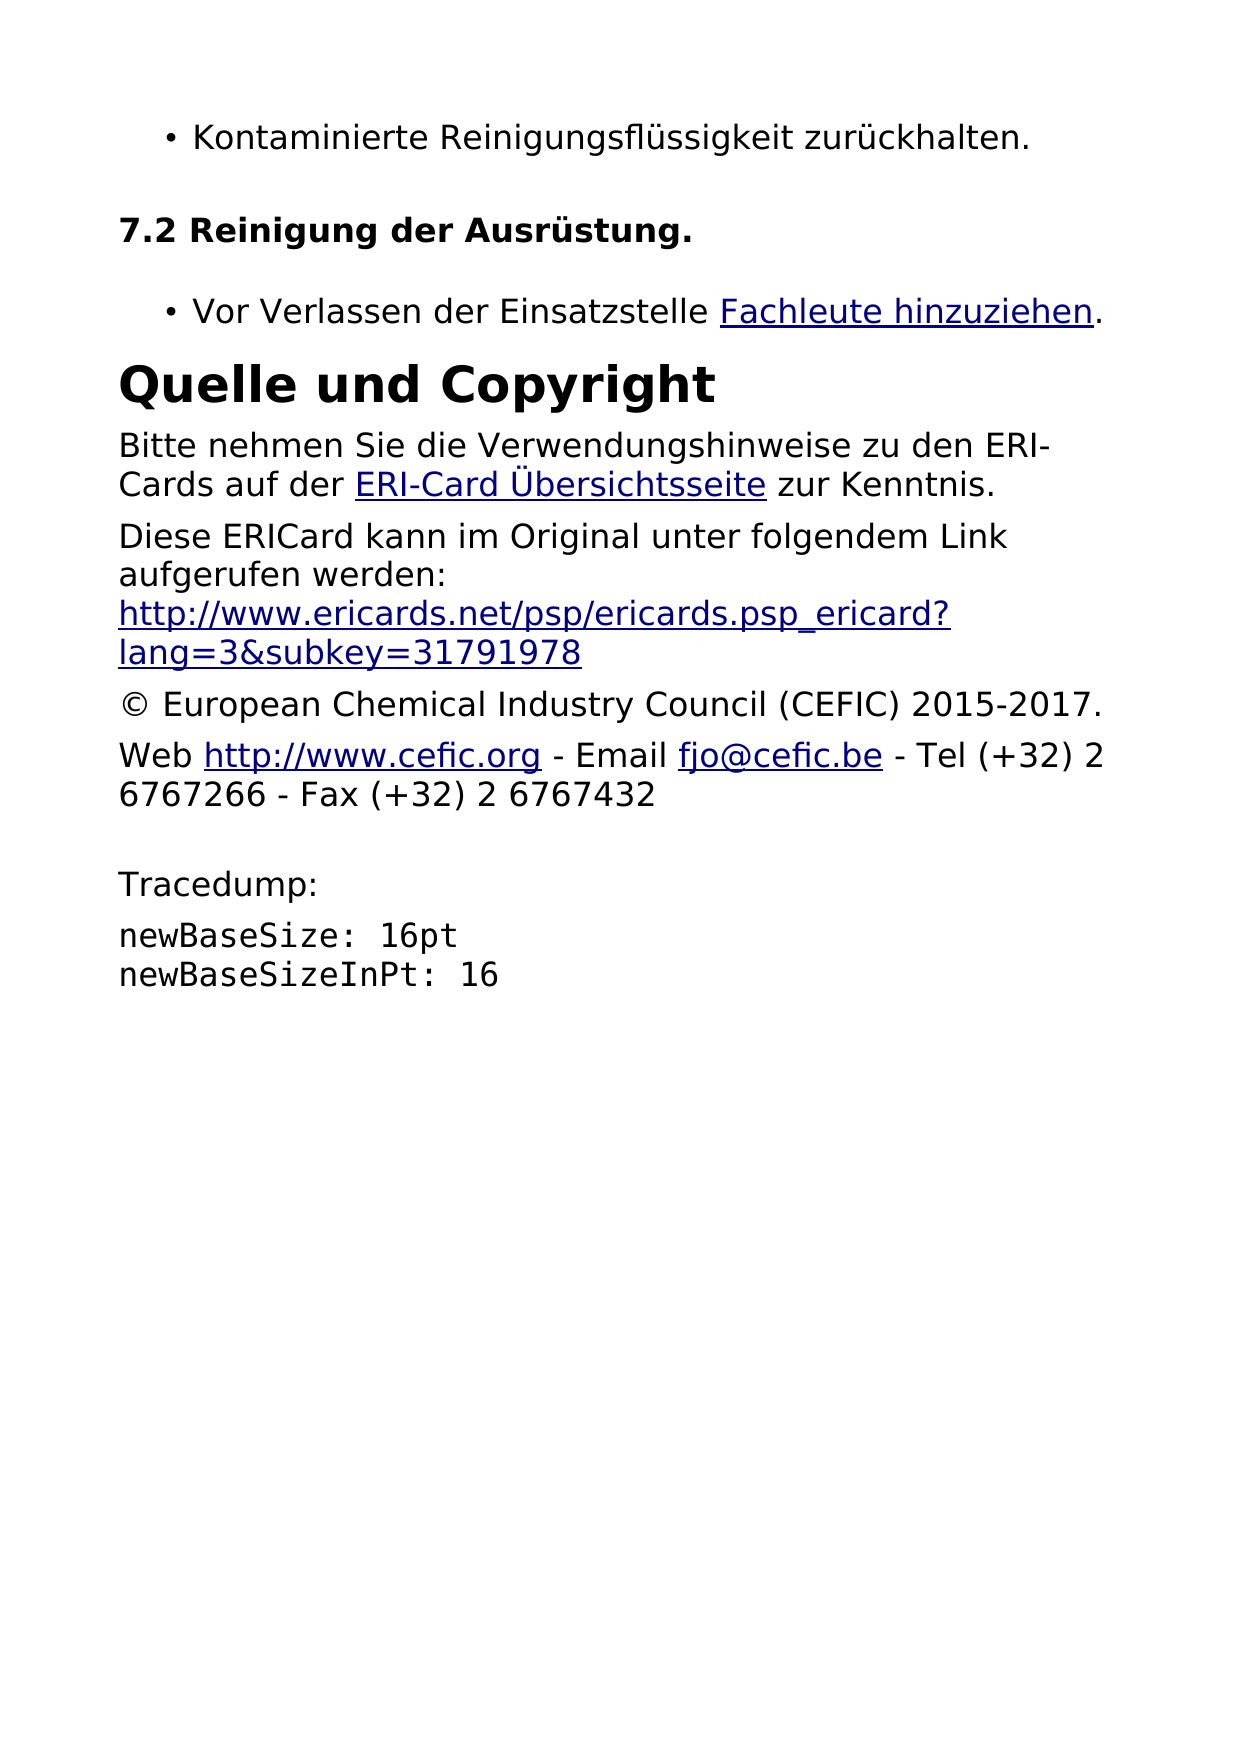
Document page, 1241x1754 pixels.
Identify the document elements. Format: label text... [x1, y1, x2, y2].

list Vor Verlassen der Einsatzstelle Fachleute hinzuziehen. [177, 292, 1122, 331]
text © European Chemical Industry Council (CEFIC) 2015-2017. [118, 685, 1122, 724]
text Web http://www.cefic.org - Email fjo@cefic.be - Tel (+32) 2 6767266 - Fax (+32) 2 6767432 [118, 736, 1122, 814]
text newBaseSize: 16pt newBaseSizeInPt: 16 [118, 917, 1122, 994]
subtitle Quelle und Copyright [118, 356, 1122, 414]
subtitle 7.2 Reinigung der Ausrüstung. [118, 211, 1122, 250]
text Tracedump: [118, 827, 1122, 904]
text Bitte nehmen Sie die Verwendungshinweise zu den ERI-Cards auf der ERI-Card Übersichtsseite zur Kenntnis. [118, 427, 1122, 504]
list Kontaminierte Reinigungsflüssigkeit zurückhalten. [177, 118, 1122, 157]
text Diese ERICard kann im Original unter folgendem Link aufgerufen werden: http://www.ericards.net/psp/ericards.psp_ericard?lang=3&subkey=31791978 [118, 517, 1122, 672]
